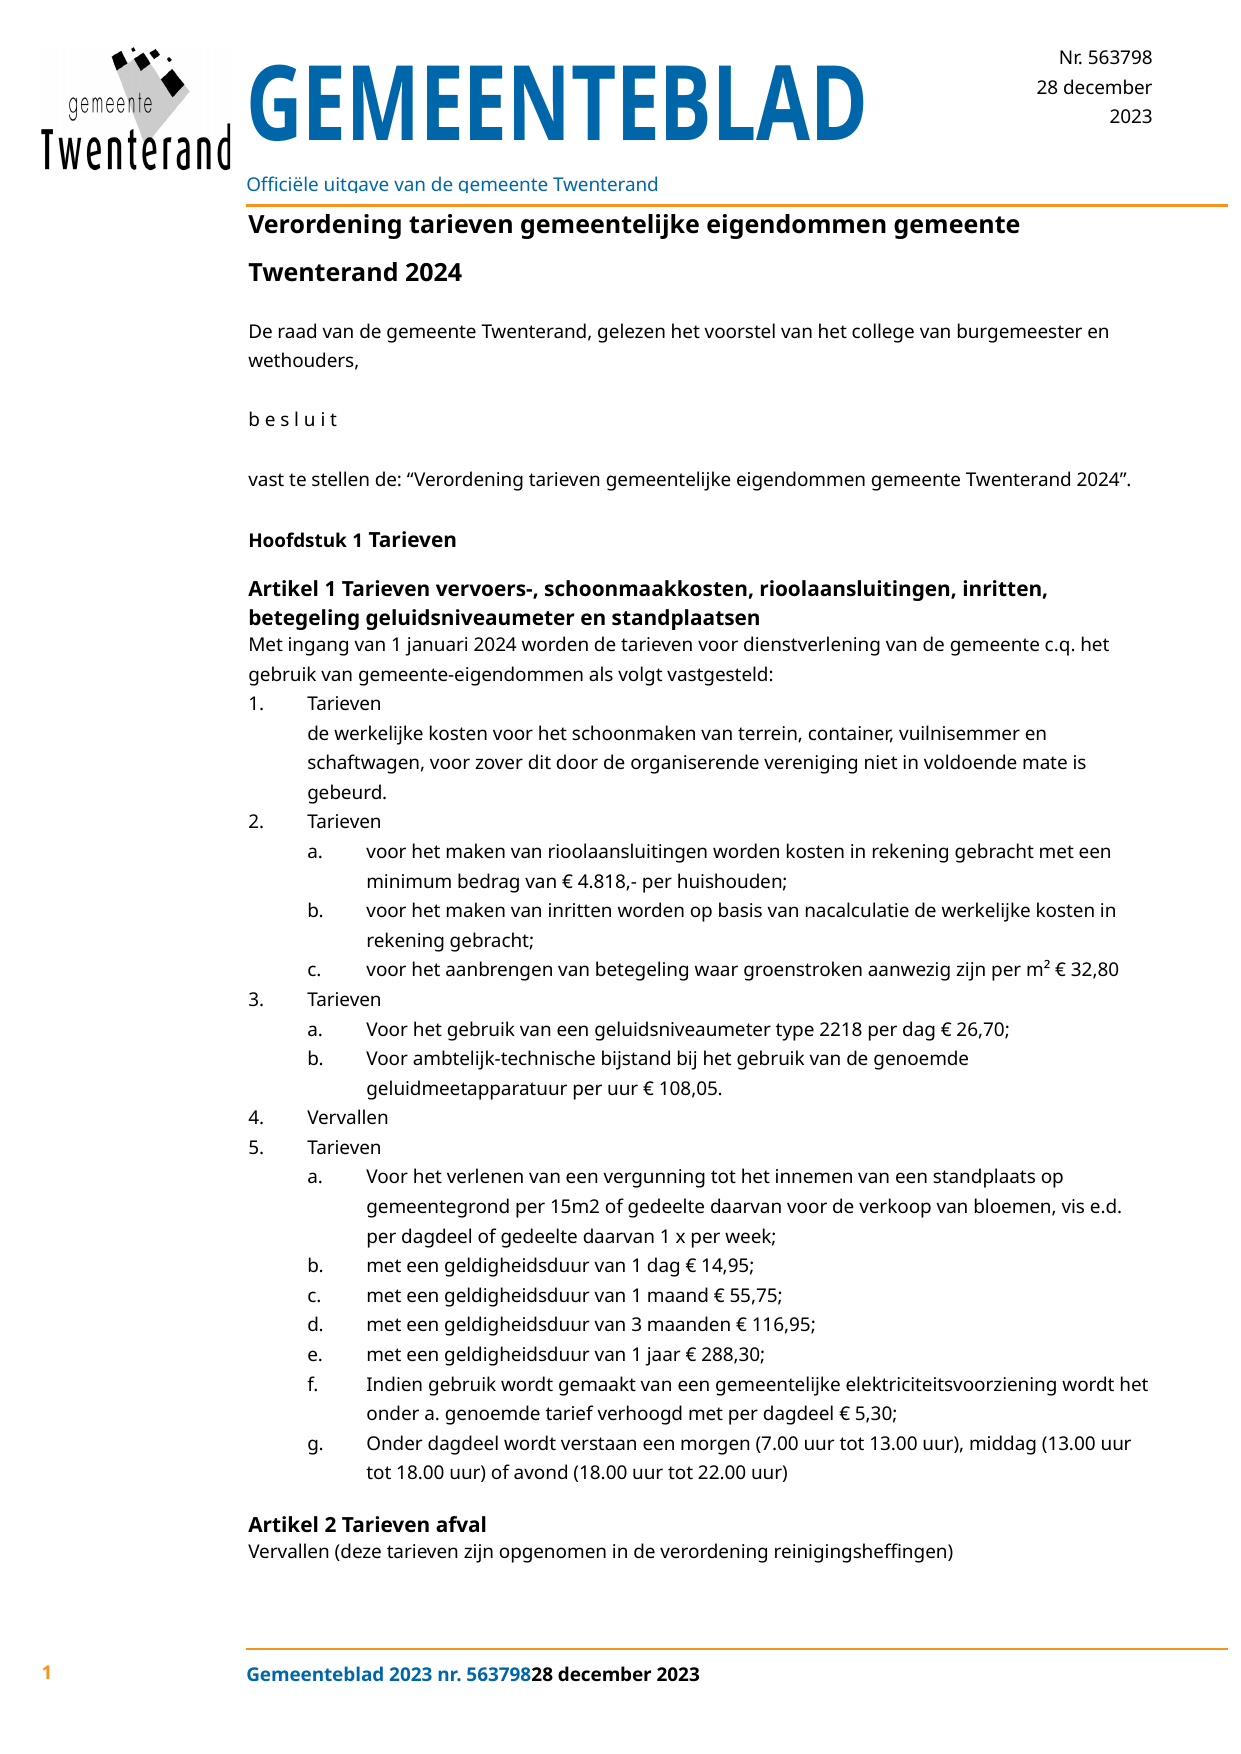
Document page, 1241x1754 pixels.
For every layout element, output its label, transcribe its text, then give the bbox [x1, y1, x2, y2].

list Voor het verlenen van een vergunning tot het innemen van een standplaats op gemeentegrond per 15m2 of gedeelte daarvan voor de verkoop van bloemen, vis e.d. per dagdeel of gedeelte daarvan 1 x per week; [307, 1164, 1152, 1248]
list Voor het gebruik van een geluidsniveaumeter type 2218 per dag € 26,70; [307, 1016, 1152, 1041]
list met een geldigheidsduur van 1 dag € 14,95; [307, 1252, 1152, 1278]
list Indien gebruik wordt gemaakt van een gemeentelijke elektriciteitsvoorziening wordt het onder a. genoemde tarief verhoogd met per dagdeel € 5,30; [307, 1371, 1152, 1426]
list voor het maken van rioolaansluitingen worden kosten in rekening gebracht met een minimum bedrag van € 4.818,- per huishouden; [307, 838, 1152, 893]
list Vervallen [248, 1104, 1152, 1130]
list Onder dagdeel wordt verstaan een morgen (7.00 uur tot 13.00 uur), middag (13.00 uur tot 18.00 uur) of avond (18.00 uur tot 22.00 uur) [307, 1430, 1152, 1485]
list Voor ambtelijk-technische bijstand bij het gebruik van de genoemde geluidmeetapparatuur per uur € 108,05. [307, 1045, 1152, 1101]
list Tarieven [248, 986, 1152, 1012]
text b e s l u i t [248, 407, 1152, 432]
text vast te stellen de: “Verordening tarieven gemeentelijke eigendommen gemeente Twenterand 2024”. [248, 466, 1152, 492]
list met een geldigheidsduur van 3 maanden € 116,95; [307, 1312, 1152, 1337]
list Tarieven [248, 690, 1152, 716]
picture [41, 47, 231, 172]
text Met ingang van 1 januari 2024 worden de tarieven voor dienstverlening van de gemeente c.q. het gebruik van gemeente-eigendommen als volgt vastgesteld: [248, 631, 1152, 686]
text Artikel 2 Tarieven afval [248, 1510, 1152, 1538]
text Hoofdstuk 1 Tarieven [248, 525, 1152, 553]
list voor het aanbrengen van betegeling waar groenstroken aanwezig zijn per m² € 32,80 [307, 957, 1152, 982]
list voor het maken van inritten worden op basis van nacalculatie de werkelijke kosten in rekening gebracht; [307, 897, 1152, 953]
list met een geldigheidsduur van 1 maand € 55,75; [307, 1282, 1152, 1308]
list Tarieven [248, 809, 1152, 834]
list Tarieven [248, 1134, 1152, 1160]
text De raad van de gemeente Twenterand, gelezen het voorstel van het college van burgemeester en wethouders, [248, 318, 1152, 373]
list de werkelijke kosten voor het schoonmaken van terrein, container, vuilnisemmer en schaftwagen, voor zover dit door de organiserende vereniging niet in voldoende mate is gebeurd. [248, 720, 1152, 805]
list met een geldigheidsduur van 1 jaar € 288,30; [307, 1341, 1152, 1367]
text Vervallen (deze tarieven zijn opgenomen in de verordening reinigingsheffingen) [248, 1538, 1152, 1564]
text Artikel 1 Tarieven vervoers-, schoonmaakkosten, rioolaansluitingen, inritten, betegeling geluidsniveaumeter en standplaatsen [248, 574, 1152, 631]
text Verordening tarieven gemeentelijke eigendommen gemeente Twenterand 2024 [248, 207, 1152, 288]
